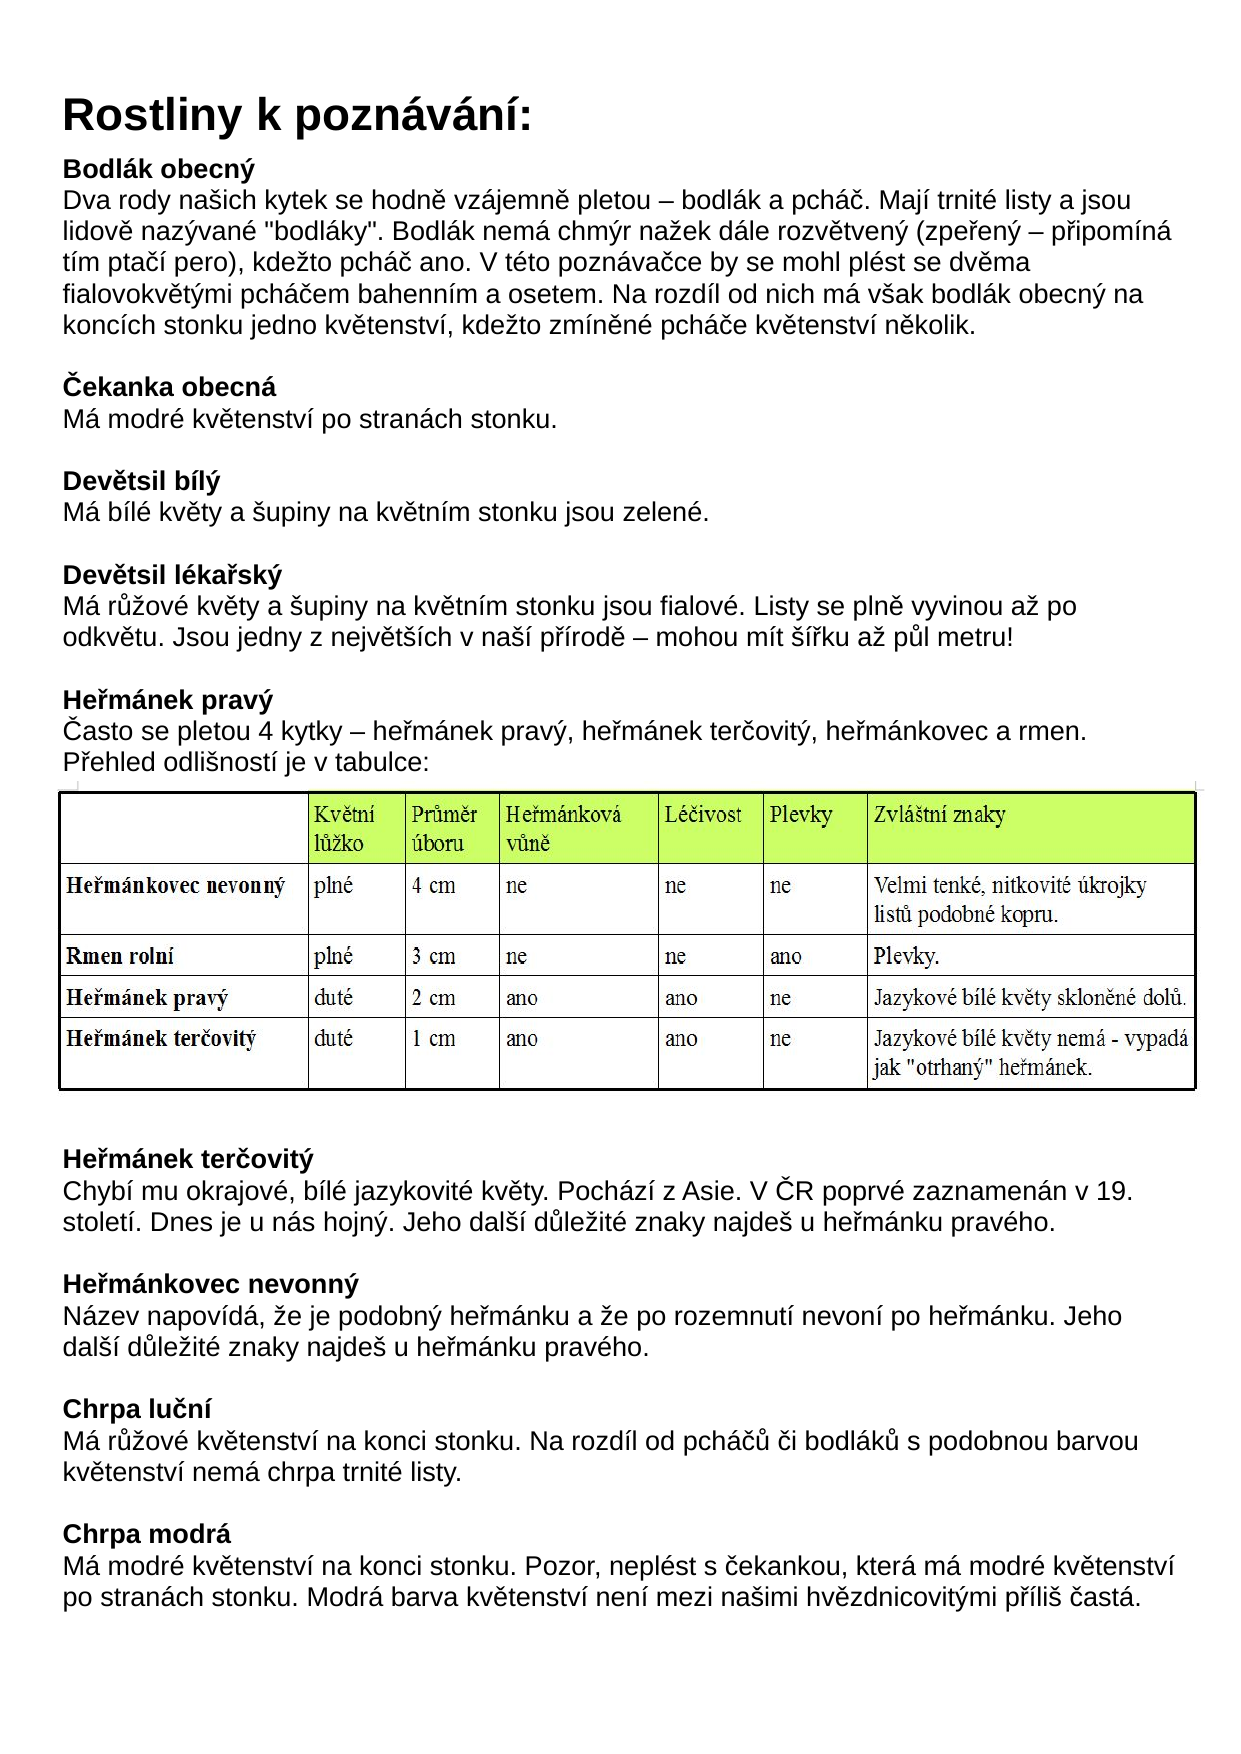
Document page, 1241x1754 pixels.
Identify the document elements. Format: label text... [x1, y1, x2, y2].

text Bodlák obecný Dva rody našich kytek se hodně vzájemně pletou – bodlák a pcháč. Mají trnité listy a jsou lidově nazývané "bodláky". Bodlák nemá chmýr nažek dále rozvětvený (zpeřený – připomíná tím ptačí pero), kdežto pcháč ano. V této poznávačce by se mohl plést se dvěma fialovokvětými pcháčem bahenním a osetem. Na rozdíl od nich má však bodlák obecný na koncích stonku jedno květenství, kdežto zmíněné pcháče květenství několik. Čekanka obecná Má modré květenství po stranách stonku. Devětsil bílý Má bílé květy a šupiny na květním stonku jsou zelené. Devětsil lékařský Má růžové květy a šupiny na květním stonku jsou fialové. Listy se plně vyvinou až po odkvětu. Jsou jedny z největších v naší přírodě – mohou mít šířku až půl metru! Heřmánek pravý Často se pletou 4 kytky – heřmánek pravý, heřmánek terčovitý, heřmánkovec a rmen. Přehled odlišností je v tabulce: [62, 153, 1178, 778]
picture [49, 781, 1205, 1100]
text Rostliny k poznávání: [62, 87, 1178, 140]
text Heřmánek terčovitý Chybí mu okrajové, bílé jazykovité květy. Pochází z Asie. V ČR poprvé zaznamenán v 19. století. Dnes je u nás hojný. Jeho další důležité znaky najdeš u heřmánku pravého. Heřmánkovec nevonný Název napovídá, že je podobný heřmánku a že po rozemnutí nevoní po heřmánku. Jeho další důležité znaky najdeš u heřmánku pravého. Chrpa luční Má růžové květenství na konci stonku. Na rozdíl od pcháčů či bodláků s podobnou barvou květenství nemá chrpa trnité listy. Chrpa modrá Má modré květenství na konci stonku. Pozor, neplést s čekankou, která má modré květenství po stranách stonku. Modrá barva květenství není mezi našimi hvězdnicovitými příliš častá. [62, 1143, 1178, 1612]
